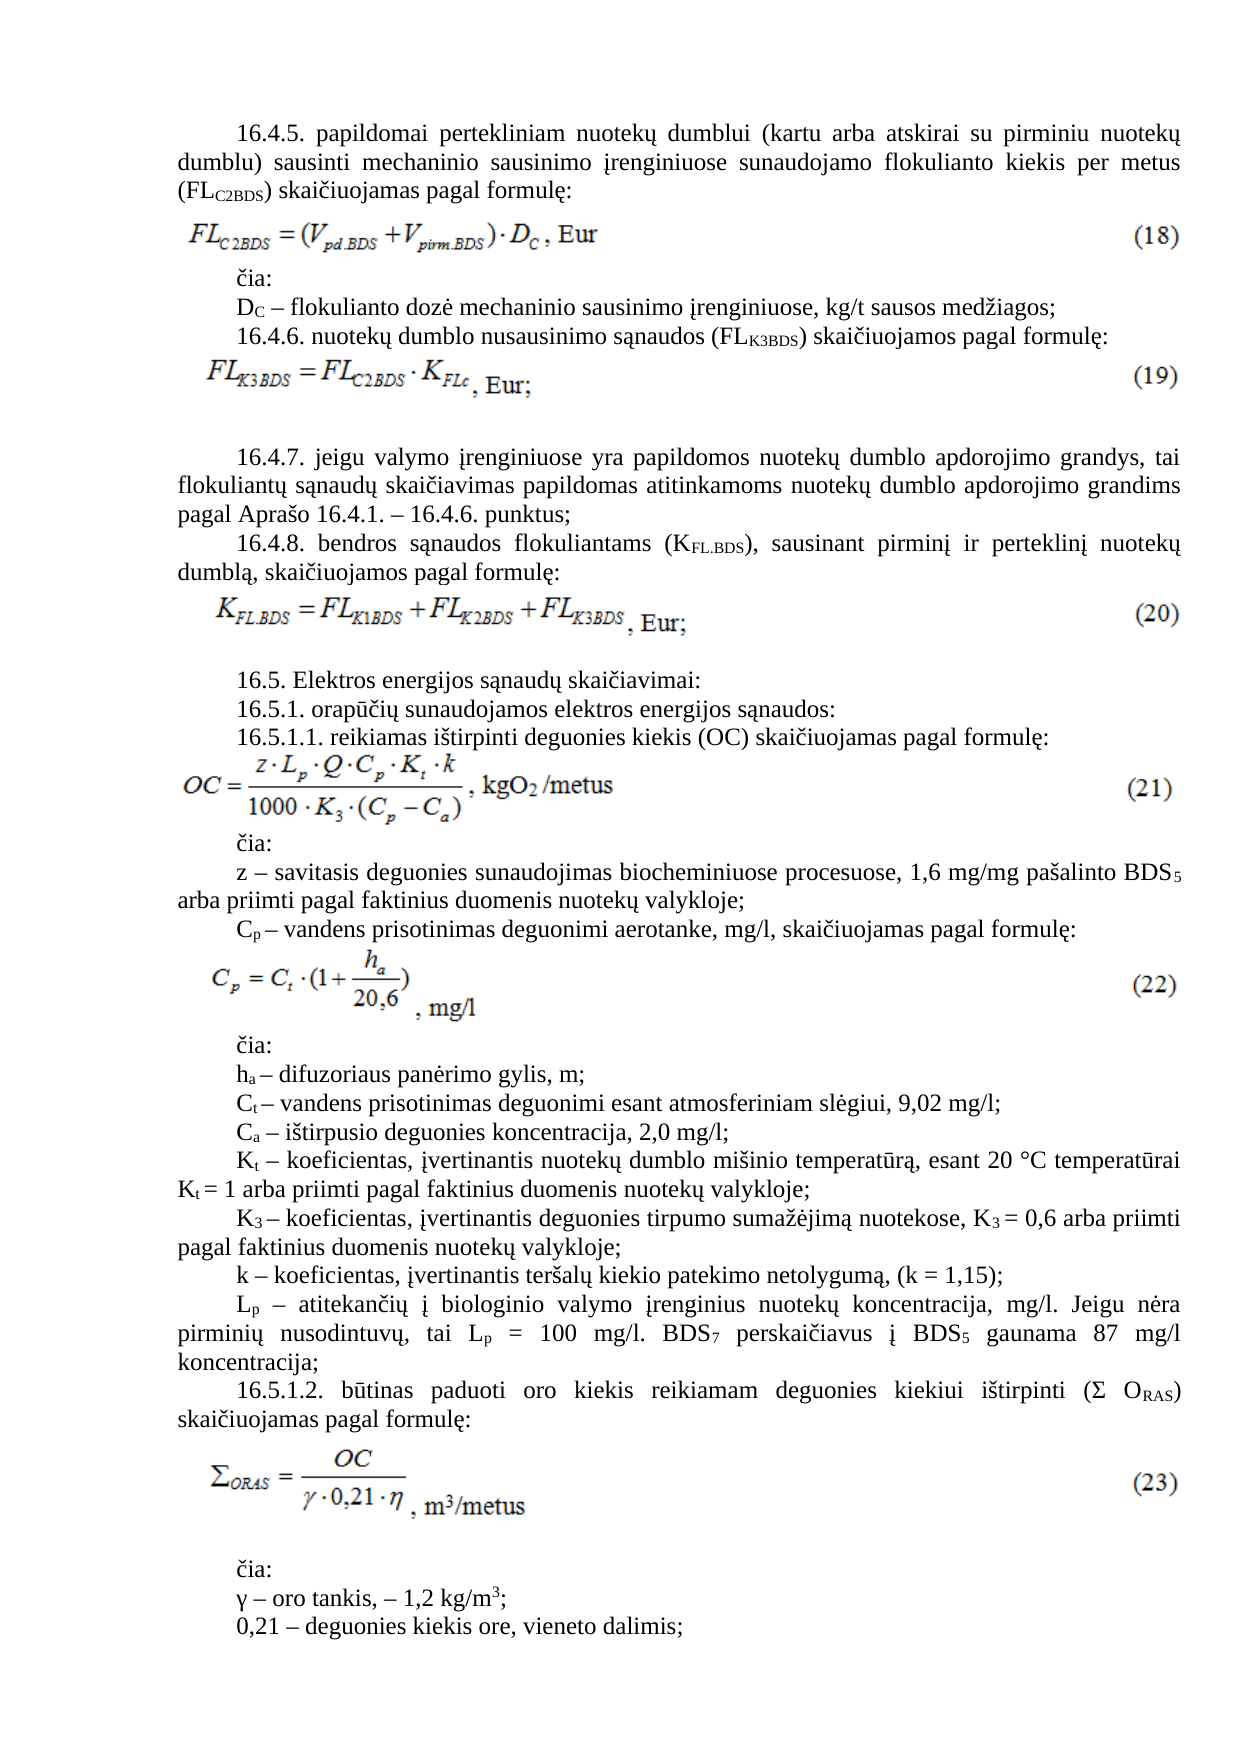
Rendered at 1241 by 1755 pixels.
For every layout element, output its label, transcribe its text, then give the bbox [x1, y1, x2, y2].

text čia: [177, 1031, 1181, 1059]
text čia: [177, 1554, 1181, 1583]
text 16.4.8. bendros sąnaudos flokuliantams (KFL.BDS), sausinant pirminį ir perteklinį nuotekų dumblą, skaičiuojamos pagal formulę: [177, 528, 1181, 585]
text Ca – ištirpusio deguonies koncentracija, 2,0 mg/l; [177, 1117, 1181, 1146]
text k – koeficientas, įvertinantis teršalų kiekio patekimo netolygumą, (k = 1,15); [177, 1261, 1181, 1289]
text 16.5.1.2. būtinas paduoti oro kiekis reikiamam deguonies kiekiui ištirpinti (Σ ORAS) skaičiuojamas pagal formulę: [177, 1376, 1181, 1433]
text Ct – vandens prisotinimas deguonimi esant atmosferiniam slėgiui, 9,02 mg/l; [177, 1088, 1181, 1117]
text čia: [177, 264, 1181, 292]
text γ – oro tankis, – 1,2 kg/m3; [177, 1583, 1181, 1611]
text 16.4.6. nuotekų dumblo nusausinimo sąnaudos (FLK3BDS) skaičiuojamos pagal formulę: [177, 321, 1181, 349]
text Kt – koeficientas, įvertinantis nuotekų dumblo mišinio temperatūrą, esant 20 °C temperatūrai Kt = 1 arba priimti pagal faktinius duomenis nuotekų valykloje; [177, 1146, 1181, 1203]
text 0,21 – deguonies kiekis ore, vieneto dalimis; [177, 1611, 1181, 1640]
text Lp – atitekančių į biologinio valymo įrenginius nuotekų koncentracija, mg/l. Jeigu nėra pirminių nusodintuvų, tai Lp = 100 mg/l. BDS7 perskaičiavus į BDS5 gaunama 87 mg/l koncentracija; [177, 1289, 1181, 1376]
text 16.5.1.1. reikiamas ištirpinti deguonies kiekis (OC) skaičiuojamas pagal formulę: [177, 722, 1181, 751]
text Cp – vandens prisotinimas deguonimi aerotanke, mg/l, skaičiuojamas pagal formulę: [177, 914, 1181, 943]
text ha – difuzoriaus panėrimo gylis, m; [177, 1059, 1181, 1088]
text čia: [177, 829, 1181, 857]
text 16.4.7. jeigu valymo įrenginiuose yra papildomos nuotekų dumblo apdorojimo grandys, tai flokuliantų sąnaudų skaičiavimas papildomas atitinkamoms nuotekų dumblo apdorojimo grandims pagal Aprašo 16.4.1. – 16.4.6. punktus; [177, 442, 1181, 528]
text 16.4.5. papildomai pertekliniam nuotekų dumblui (kartu arba atskirai su pirminiu nuotekų dumblu) sausinti mechaninio sausinimo įrenginiuose sunaudojamo flokulianto kiekis per metus (FLC2BDS) skaičiuojamas pagal formulę: [177, 118, 1181, 204]
text 16.5.1. orapūčių sunaudojamos elektros energijos sąnaudos: [177, 694, 1181, 722]
text DC – flokulianto dozė mechaninio sausinimo įrenginiuose, kg/t sausos medžiagos; [177, 292, 1181, 321]
text 16.5. Elektros energijos sąnaudų skaičiavimai: [177, 665, 1181, 694]
text K3 – koeficientas, įvertinantis deguonies tirpumo sumažėjimą nuotekose, K3 = 0,6 arba priimti pagal faktinius duomenis nuotekų valykloje; [177, 1203, 1181, 1261]
text z – savitasis deguonies sunaudojimas biocheminiuose procesuose, 1,6 mg/mg pašalinto BDS5 arba priimti pagal faktinius duomenis nuotekų valykloje; [177, 857, 1181, 914]
